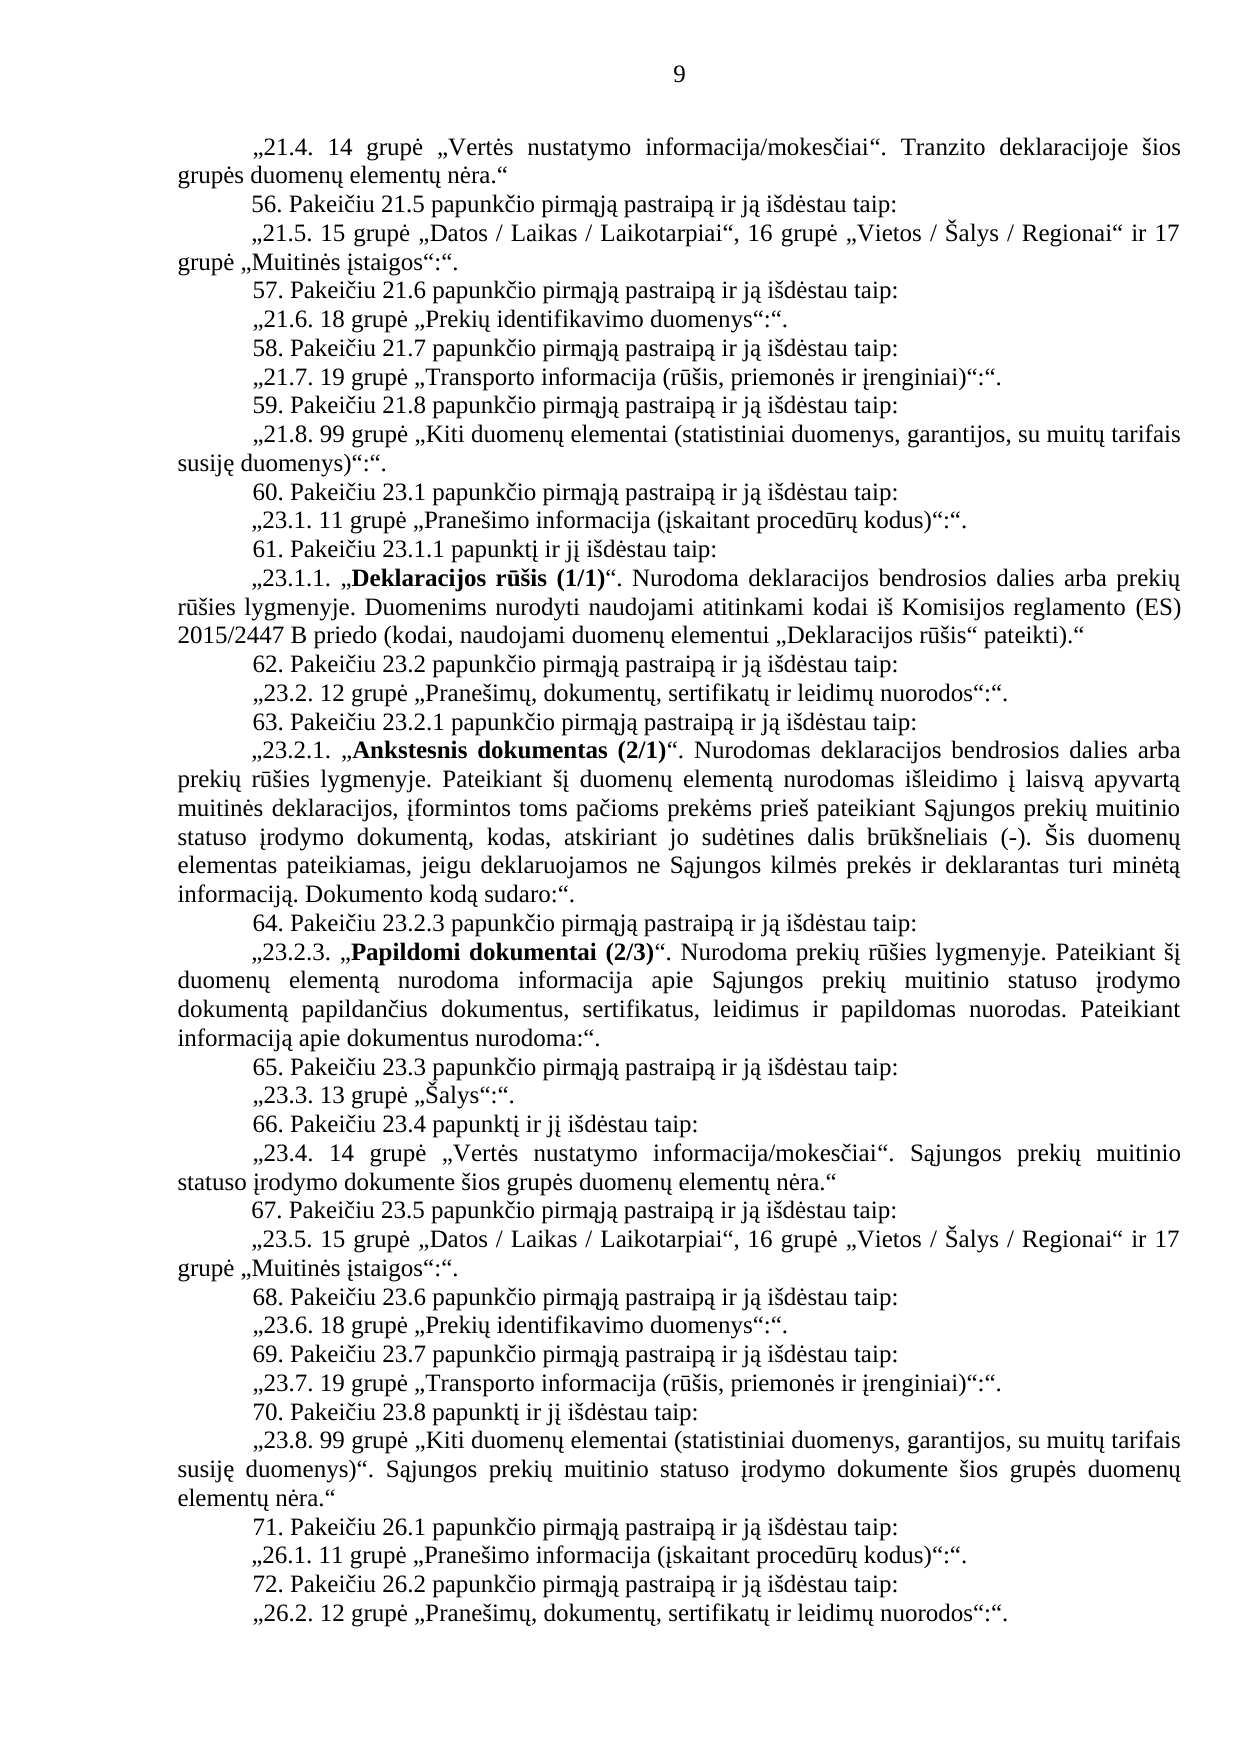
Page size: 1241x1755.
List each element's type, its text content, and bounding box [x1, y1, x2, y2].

text „23.5. 15 grupė „Datos / Laikas / Laikotarpiai“, 16 grupė „Vietos / Šalys / Regionai“ ir 17 grupė „Muitinės įstaigos“:“. [177, 1224, 1181, 1282]
text „23.3. 13 grupė „Šalys“:“. [177, 1080, 1181, 1109]
text 59. Pakeičiu 21.8 papunkčio pirmąją pastraipą ir ją išdėstau taip: [177, 390, 1181, 419]
text 57. Pakeičiu 21.6 papunkčio pirmąją pastraipą ir ją išdėstau taip: [177, 275, 1181, 304]
text 68. Pakeičiu 23.6 papunkčio pirmąją pastraipą ir ją išdėstau taip: [177, 1282, 1181, 1310]
text 64. Pakeičiu 23.2.3 papunkčio pirmąją pastraipą ir ją išdėstau taip: [177, 908, 1181, 937]
text 56. Pakeičiu 21.5 papunkčio pirmąją pastraipą ir ją išdėstau taip: [177, 189, 1181, 218]
text 63. Pakeičiu 23.2.1 papunkčio pirmąją pastraipą ir ją išdėstau taip: [177, 707, 1181, 735]
text „21.5. 15 grupė „Datos / Laikas / Laikotarpiai“, 16 grupė „Vietos / Šalys / Regionai“ ir 17 grupė „Muitinės įstaigos“:“. [177, 218, 1181, 275]
text 62. Pakeičiu 23.2 papunkčio pirmąją pastraipą ir ją išdėstau taip: [177, 649, 1181, 678]
text „23.1. 11 grupė „Pranešimo informacija (įskaitant procedūrų kodus)“:“. [177, 505, 1181, 534]
text „23.6. 18 grupė „Prekių identifikavimo duomenys“:“. [177, 1310, 1181, 1339]
text 66. Pakeičiu 23.4 papunktį ir jį išdėstau taip: [177, 1109, 1181, 1138]
text „23.2. 12 grupė „Pranešimų, dokumentų, sertifikatų ir leidimų nuorodos“:“. [177, 678, 1181, 707]
text 67. Pakeičiu 23.5 papunkčio pirmąją pastraipą ir ją išdėstau taip: [177, 1195, 1181, 1224]
text „23.1.1. „Deklaracijos rūšis (1/1)“. Nurodoma deklaracijos bendrosios dalies arba prekių rūšies lygmenyje. Duomenims nurodyti naudojami atitinkami kodai iš Komisijos reglamento (ES) 2015/2447 B priedo (kodai, naudojami duomenų elementui „Deklaracijos rūšis“ pateikti).“ [177, 563, 1181, 649]
text „23.8. 99 grupė „Kiti duomenų elementai (statistiniai duomenys, garantijos, su muitų tarifais susiję duomenys)“. Sąjungos prekių muitinio statuso įrodymo dokumente šios grupės duomenų elementų nėra.“ [177, 1425, 1181, 1512]
text „23.7. 19 grupė „Transporto informacija (rūšis, priemonės ir įrenginiai)“:“. [177, 1368, 1181, 1397]
text „23.2.3. „Papildomi dokumentai (2/3)“. Nurodoma prekių rūšies lygmenyje. Pateikiant šį duomenų elementą nurodoma informacija apie Sąjungos prekių muitinio statuso įrodymo dokumentą papildančius dokumentus, sertifikatus, leidimus ir papildomas nuorodas. Pateikiant informaciją apie dokumentus nurodoma:“. [177, 937, 1181, 1052]
text „21.8. 99 grupė „Kiti duomenų elementai (statistiniai duomenys, garantijos, su muitų tarifais susiję duomenys)“:“. [177, 419, 1181, 477]
text 71. Pakeičiu 26.1 papunkčio pirmąją pastraipą ir ją išdėstau taip: [177, 1512, 1181, 1540]
text 69. Pakeičiu 23.7 papunkčio pirmąją pastraipą ir ją išdėstau taip: [177, 1339, 1181, 1368]
text „23.4. 14 grupė „Vertės nustatymo informacija/mokesčiai“. Sąjungos prekių muitinio statuso įrodymo dokumente šios grupės duomenų elementų nėra.“ [177, 1138, 1181, 1195]
text „26.1. 11 grupė „Pranešimo informacija (įskaitant procedūrų kodus)“:“. [177, 1540, 1181, 1569]
text 61. Pakeičiu 23.1.1 papunktį ir jį išdėstau taip: [177, 534, 1181, 563]
text „26.2. 12 grupė „Pranešimų, dokumentų, sertifikatų ir leidimų nuorodos“:“. [177, 1598, 1181, 1627]
text 65. Pakeičiu 23.3 papunkčio pirmąją pastraipą ir ją išdėstau taip: [177, 1052, 1181, 1080]
text „21.6. 18 grupė „Prekių identifikavimo duomenys“:“. [177, 304, 1181, 333]
text 60. Pakeičiu 23.1 papunkčio pirmąją pastraipą ir ją išdėstau taip: [177, 477, 1181, 505]
text „21.7. 19 grupė „Transporto informacija (rūšis, priemonės ir įrenginiai)“:“. [177, 362, 1181, 390]
text „21.4. 14 grupė „Vertės nustatymo informacija/mokesčiai“. Tranzito deklaracijoje šios grupės duomenų elementų nėra.“ [177, 132, 1181, 189]
text „23.2.1. „Ankstesnis dokumentas (2/1)“. Nurodomas deklaracijos bendrosios dalies arba prekių rūšies lygmenyje. Pateikiant šį duomenų elementą nurodomas išleidimo į laisvą apyvartą muitinės deklaracijos, įformintos toms pačioms prekėms prieš pateikiant Sąjungos prekių muitinio statuso įrodymo dokumentą, kodas, atskiriant jo sudėtines dalis brūkšneliais (-). Šis duomenų elementas pateikiamas, jeigu deklaruojamos ne Sąjungos kilmės prekės ir deklarantas turi minėtą informaciją. Dokumento kodą sudaro:“. [177, 735, 1181, 908]
text 70. Pakeičiu 23.8 papunktį ir jį išdėstau taip: [177, 1397, 1181, 1425]
text 58. Pakeičiu 21.7 papunkčio pirmąją pastraipą ir ją išdėstau taip: [177, 333, 1181, 362]
text 72. Pakeičiu 26.2 papunkčio pirmąją pastraipą ir ją išdėstau taip: [177, 1569, 1181, 1598]
